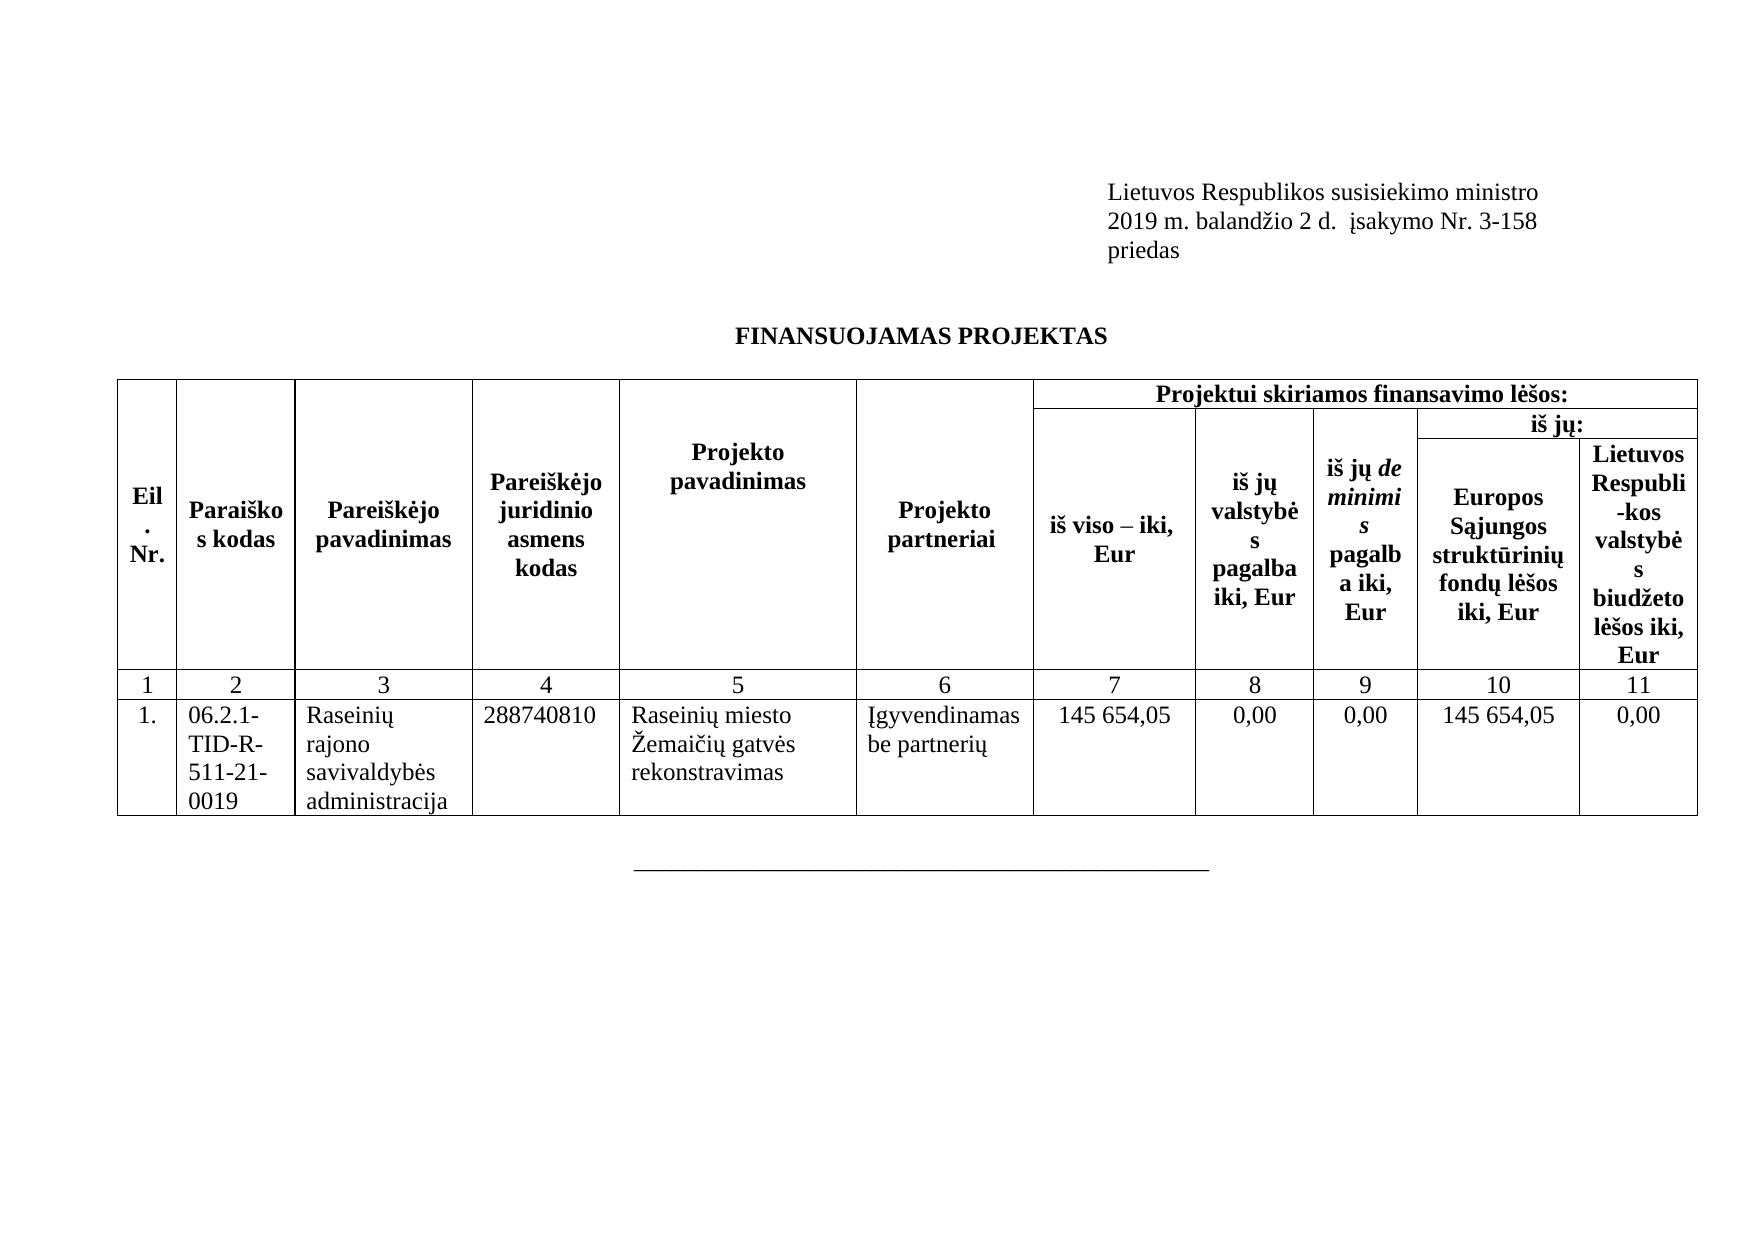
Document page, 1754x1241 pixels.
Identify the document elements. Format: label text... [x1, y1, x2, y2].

table_cell Raseinių rajono savivaldybės administracija [296, 700, 472, 815]
table_cell iš jų de minimis pagalba iki, Eur [1314, 409, 1417, 669]
table_cell 06.2.1-TID-R-511-21-0019 [177, 700, 294, 815]
table_header Projektui skiriamos finansavimo lėšos: [1034, 380, 1697, 408]
table_cell Lietuvos Respubli-kos valstybės biudžeto lėšos iki, Eur [1580, 439, 1697, 669]
table_header Paraiškos kodas [177, 380, 294, 669]
table_cell 145 654,05 [1034, 700, 1195, 815]
table_cell 2 [177, 670, 294, 699]
table_cell 8 [1196, 670, 1313, 699]
table_cell Įgyvendinamas be partnerių [857, 700, 1033, 815]
table_cell 4 [473, 670, 619, 699]
text Lietuvos Respublikos susisiekimo ministro [1107, 177, 1624, 206]
table_header Eil. Nr. [118, 380, 176, 669]
table_cell 0,00 [1580, 700, 1697, 815]
table_cell 11 [1580, 670, 1697, 699]
table_header Projekto partneriai [857, 380, 1033, 669]
table_cell 0,00 [1196, 700, 1313, 815]
table_cell 5 [620, 670, 856, 699]
table_cell Europos Sąjungos struktūrinių fondų lėšos iki, Eur [1418, 439, 1579, 669]
table_cell iš viso – iki, Eur [1034, 409, 1195, 669]
table_cell iš jų valstybės pagalba iki, Eur [1196, 409, 1313, 669]
text FINANSUOJAMAS PROJEKTAS [148, 321, 1695, 350]
text priedas [1107, 235, 1624, 263]
table_cell 7 [1034, 670, 1195, 699]
table_cell 145 654,05 [1418, 700, 1579, 815]
table_cell 9 [1314, 670, 1417, 699]
table_cell 1. [118, 700, 176, 815]
table_header Projekto pavadinimas [620, 380, 856, 669]
table_cell 10 [1418, 670, 1579, 699]
table_cell 288740810 [473, 700, 619, 815]
table_cell 0,00 [1314, 700, 1417, 815]
table_cell 6 [857, 670, 1033, 699]
text ______________________________________________ [148, 845, 1695, 873]
table_cell iš jų: [1418, 409, 1697, 438]
table_header Pareiškėjo juridinio asmens kodas [473, 380, 619, 669]
table_cell 1 [118, 670, 176, 699]
table_cell Raseinių miesto Žemaičių gatvės rekonstravimas [620, 700, 856, 815]
table_cell 3 [296, 670, 472, 699]
table_header Pareiškėjo pavadinimas [296, 380, 472, 669]
text 2019 m. balandžio 2 d. įsakymo Nr. 3-158 [1107, 206, 1624, 235]
